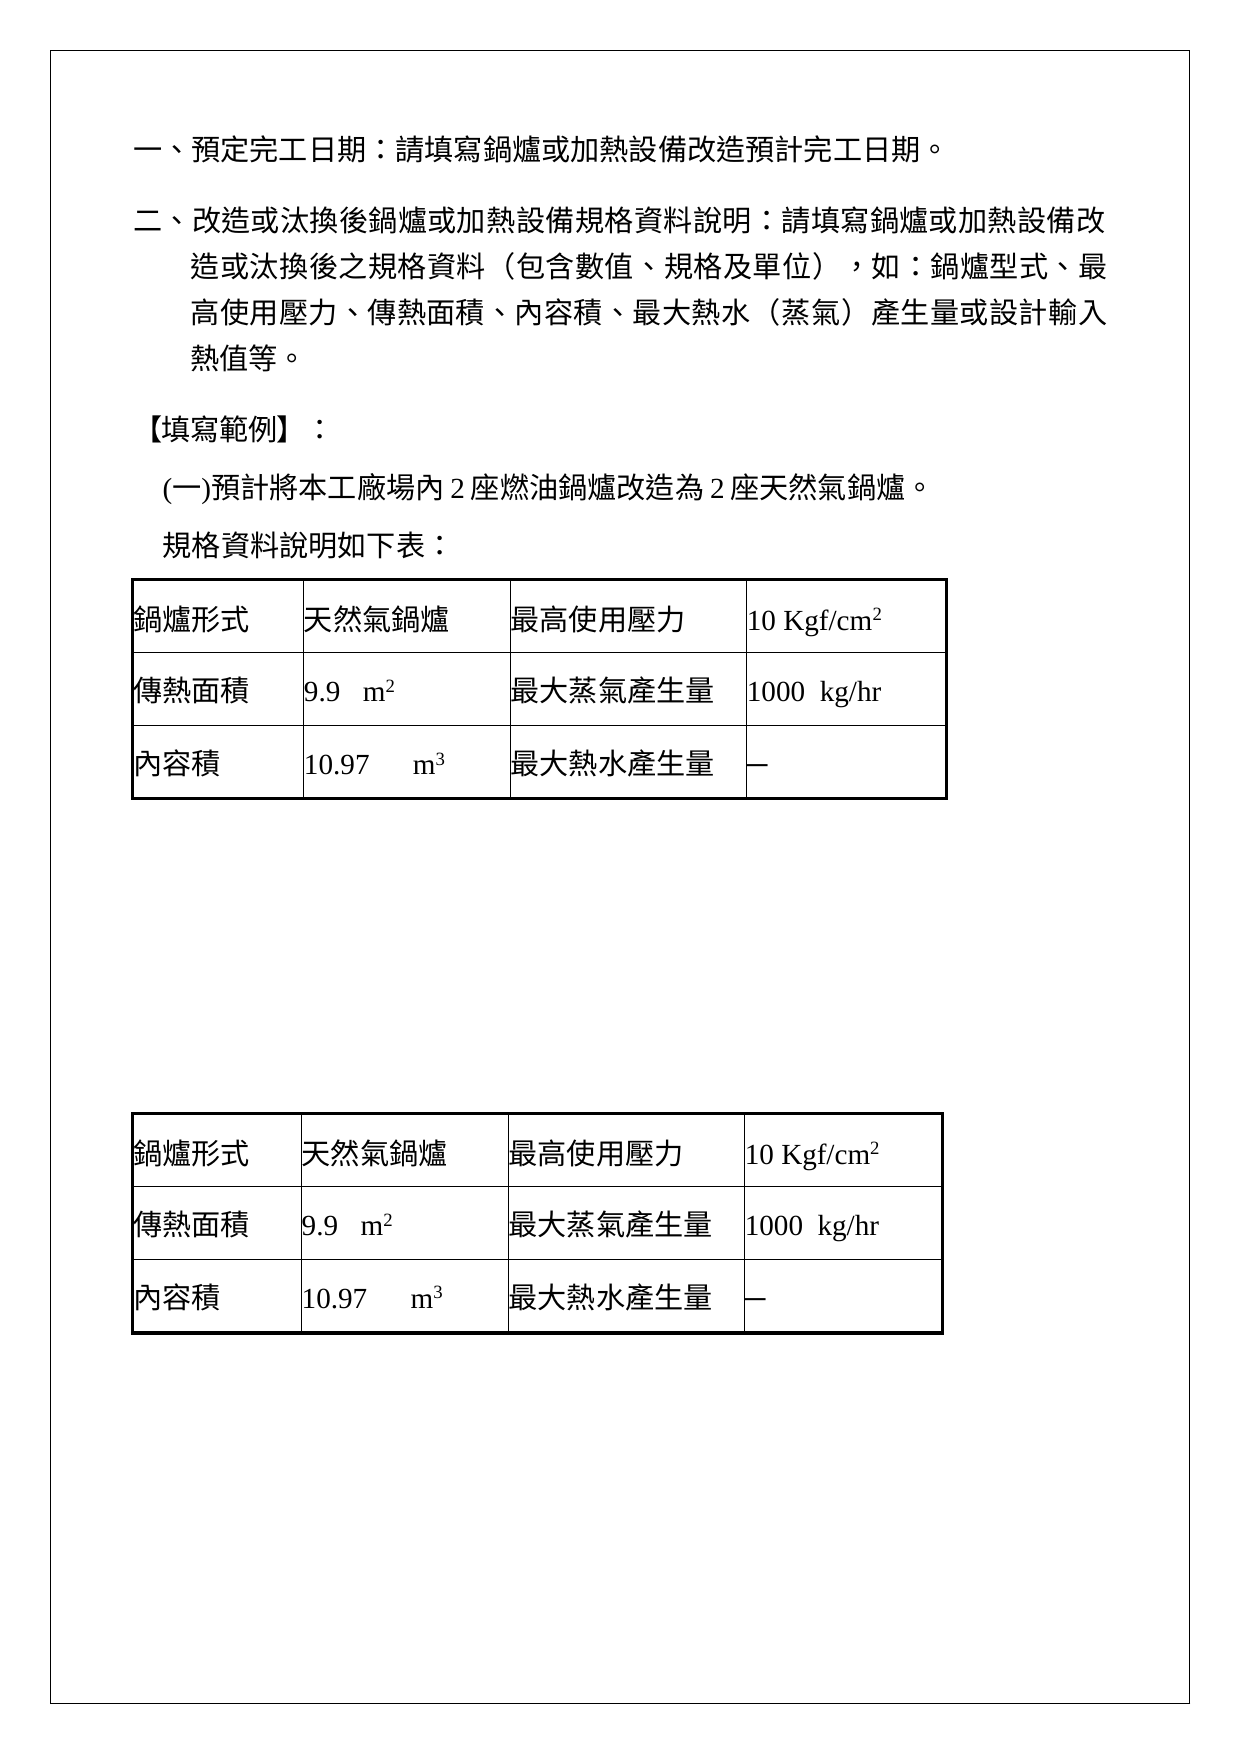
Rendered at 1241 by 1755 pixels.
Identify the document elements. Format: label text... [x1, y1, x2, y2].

table_cell ─ [747, 726, 945, 797]
table_header 最高使用壓力 [509, 1115, 744, 1186]
table_header 鍋爐形式 [134, 1115, 301, 1186]
table_cell 10.97 m3 [302, 1260, 508, 1331]
table_cell 9.9 m2 [302, 1187, 508, 1259]
table_cell 傳熱面積 [134, 1187, 301, 1259]
table_header 10 Kgf/cm2 [747, 581, 945, 652]
table_header 天然氣鍋爐 [304, 581, 510, 652]
text 規格資料說明如下表： [162, 520, 1107, 566]
text 【填寫範例】： [133, 403, 1107, 449]
table_header 鍋爐形式 [134, 581, 303, 652]
table_cell 9.9 m2 [304, 653, 510, 725]
table_cell 傳熱面積 [134, 653, 303, 725]
table_cell 最大蒸氣產生量 [511, 653, 746, 725]
text (一)預計將本工廠場內2座燃油鍋爐改造為2座天然氣鍋爐。 [162, 462, 1107, 507]
table_header 10 Kgf/cm2 [745, 1115, 941, 1186]
table_cell 最大熱水產生量 [509, 1260, 744, 1331]
table_cell 最大蒸氣產生量 [509, 1187, 744, 1259]
text 一、預定完工日期：請填寫鍋爐或加熱設備改造預計完工日期。 [133, 124, 1107, 170]
table_cell 內容積 [134, 1260, 301, 1331]
table_cell 10.97 m3 [304, 726, 510, 797]
table_header 天然氣鍋爐 [302, 1115, 508, 1186]
table_cell 1000 kg/hr [747, 653, 945, 725]
table_cell 內容積 [134, 726, 303, 797]
text 二、改造或汰換後鍋爐或加熱設備規格資料說明：請填寫鍋爐或加熱設備改造或汰換後之規格資料（包含數值、規格及單位），如：鍋爐型式、最高使用壓力、傳熱面積、內容積、最大熱水（蒸氣）產生量或設計輸入熱值等。 [133, 195, 1107, 378]
table_cell 最大熱水產生量 [511, 726, 746, 797]
table_cell 1000 kg/hr [745, 1187, 941, 1259]
table_header 最高使用壓力 [511, 581, 746, 652]
table_cell ─ [745, 1260, 941, 1331]
